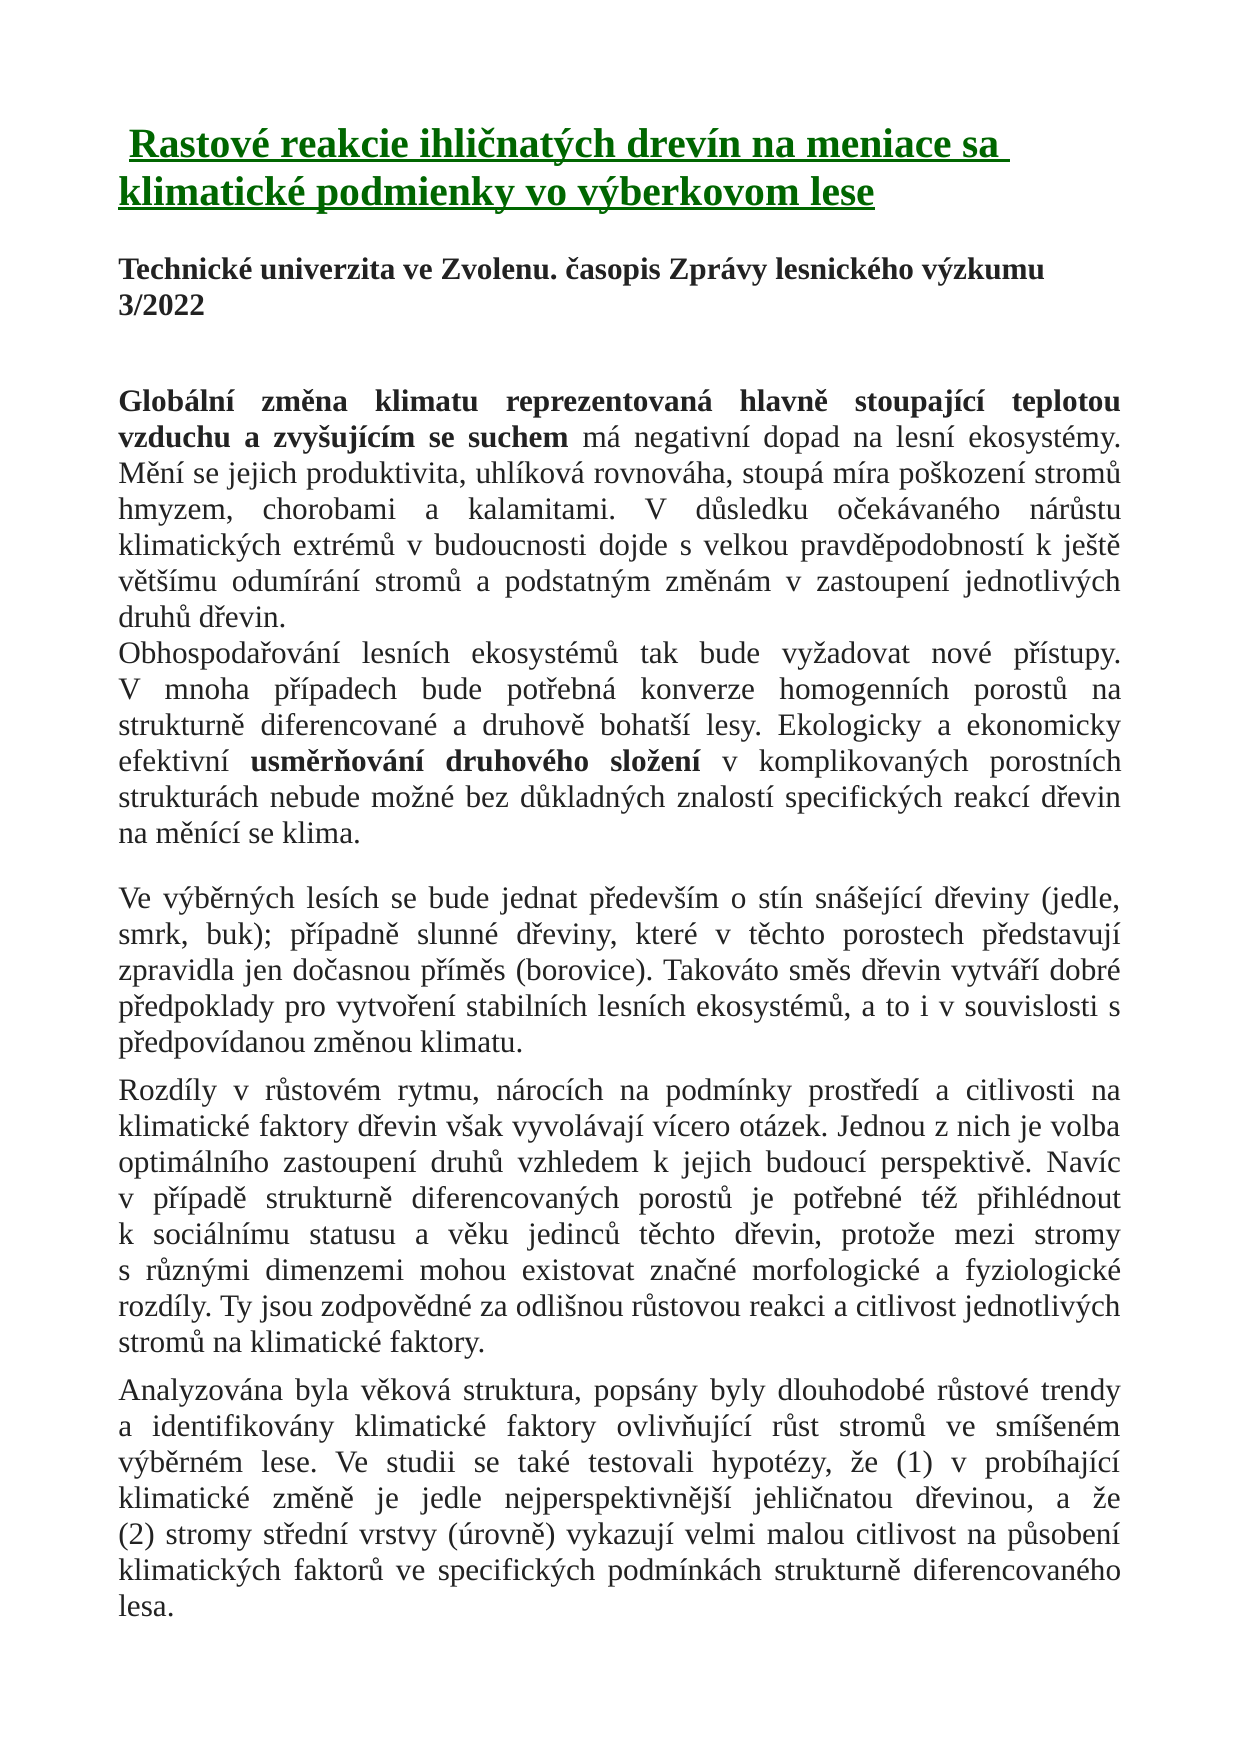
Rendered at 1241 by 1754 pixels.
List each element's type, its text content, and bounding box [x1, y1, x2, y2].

text Technické univerzita ve Zvolenu. časopis Zprávy lesnického výzkumu 3/2022 [118, 250, 1122, 322]
text Rastové reakcie ihličnatých drevín na meniace sa klimatické podmienky vo výberkovom lese [118, 118, 1122, 214]
text Analyzována byla věková struktura, popsány byly dlouhodobé růstové trendy a identifikovány klimatické faktory ovlivňující růst stromů ve smíšeném výběrném lese. Ve studii se také testovali hypotézy, že (1) v probíhající klimatické změně je jedle nejperspektivnější jehličnatou dřevinou, a že (2) stromy střední vrstvy (úrovně) vykazují velmi malou citlivost na působení klimatických faktorů ve specifických podmínkách strukturně diferencovaného lesa. [118, 1372, 1122, 1623]
text Ve výběrných lesích se bude jednat především o stín snášející dřeviny (jedle, smrk, buk); případně slunné dřeviny, které v těchto porostech představují zpravidla jen dočasnou příměs (borovice). Takováto směs dřevin vytváří dobré předpoklady pro vytvoření stabilních lesních ekosystémů, a to i v souvislosti s předpovídanou změnou klimatu. [118, 879, 1122, 1059]
text Globální změna klimatu reprezentovaná hlavně stoupající teplotou vzduchu a zvyšujícím se suchem má negativní dopad na lesní ekosystémy. Mění se jejich produktivita, uhlíková rovnováha, stoupá míra poškození stromů hmyzem, chorobami a kalamitami. V důsledku očekávaného nárůstu klimatických extrémů v budoucnosti dojde s velkou pravděpodobností k ještě většímu odumírání stromů a podstatným změnám v zastoupení jednotlivých druhů dřevin. [118, 383, 1122, 634]
text Rozdíly v růstovém rytmu, nárocích na podmínky prostředí a citlivosti na klimatické faktory dřevin však vyvolávají vícero otázek. Jednou z nich je volba optimálního zastoupení druhů vzhledem k jejich budoucí perspektivě. Navíc v případě strukturně diferencovaných porostů je potřebné též přihlédnout k sociálnímu statusu a věku jedinců těchto dřevin, protože mezi stromy s různými dimenzemi mohou existovat značné morfologické a fyziologické rozdíly. Ty jsou zodpovědné za odlišnou růstovou reakci a citlivost jednotlivých stromů na klimatické faktory. [118, 1072, 1122, 1359]
text Obhospodařování lesních ekosystémů tak bude vyžadovat nové přístupy. V mnoha případech bude potřebná konverze homogenních porostů na strukturně diferencované a druhově bohatší lesy. Ekologicky a ekonomicky efektivní usměrňování druhového složení v komplikovaných porostních strukturách nebude možné bez důkladných znalostí specifických reakcí dřevin na měnící se klima. [118, 634, 1122, 850]
